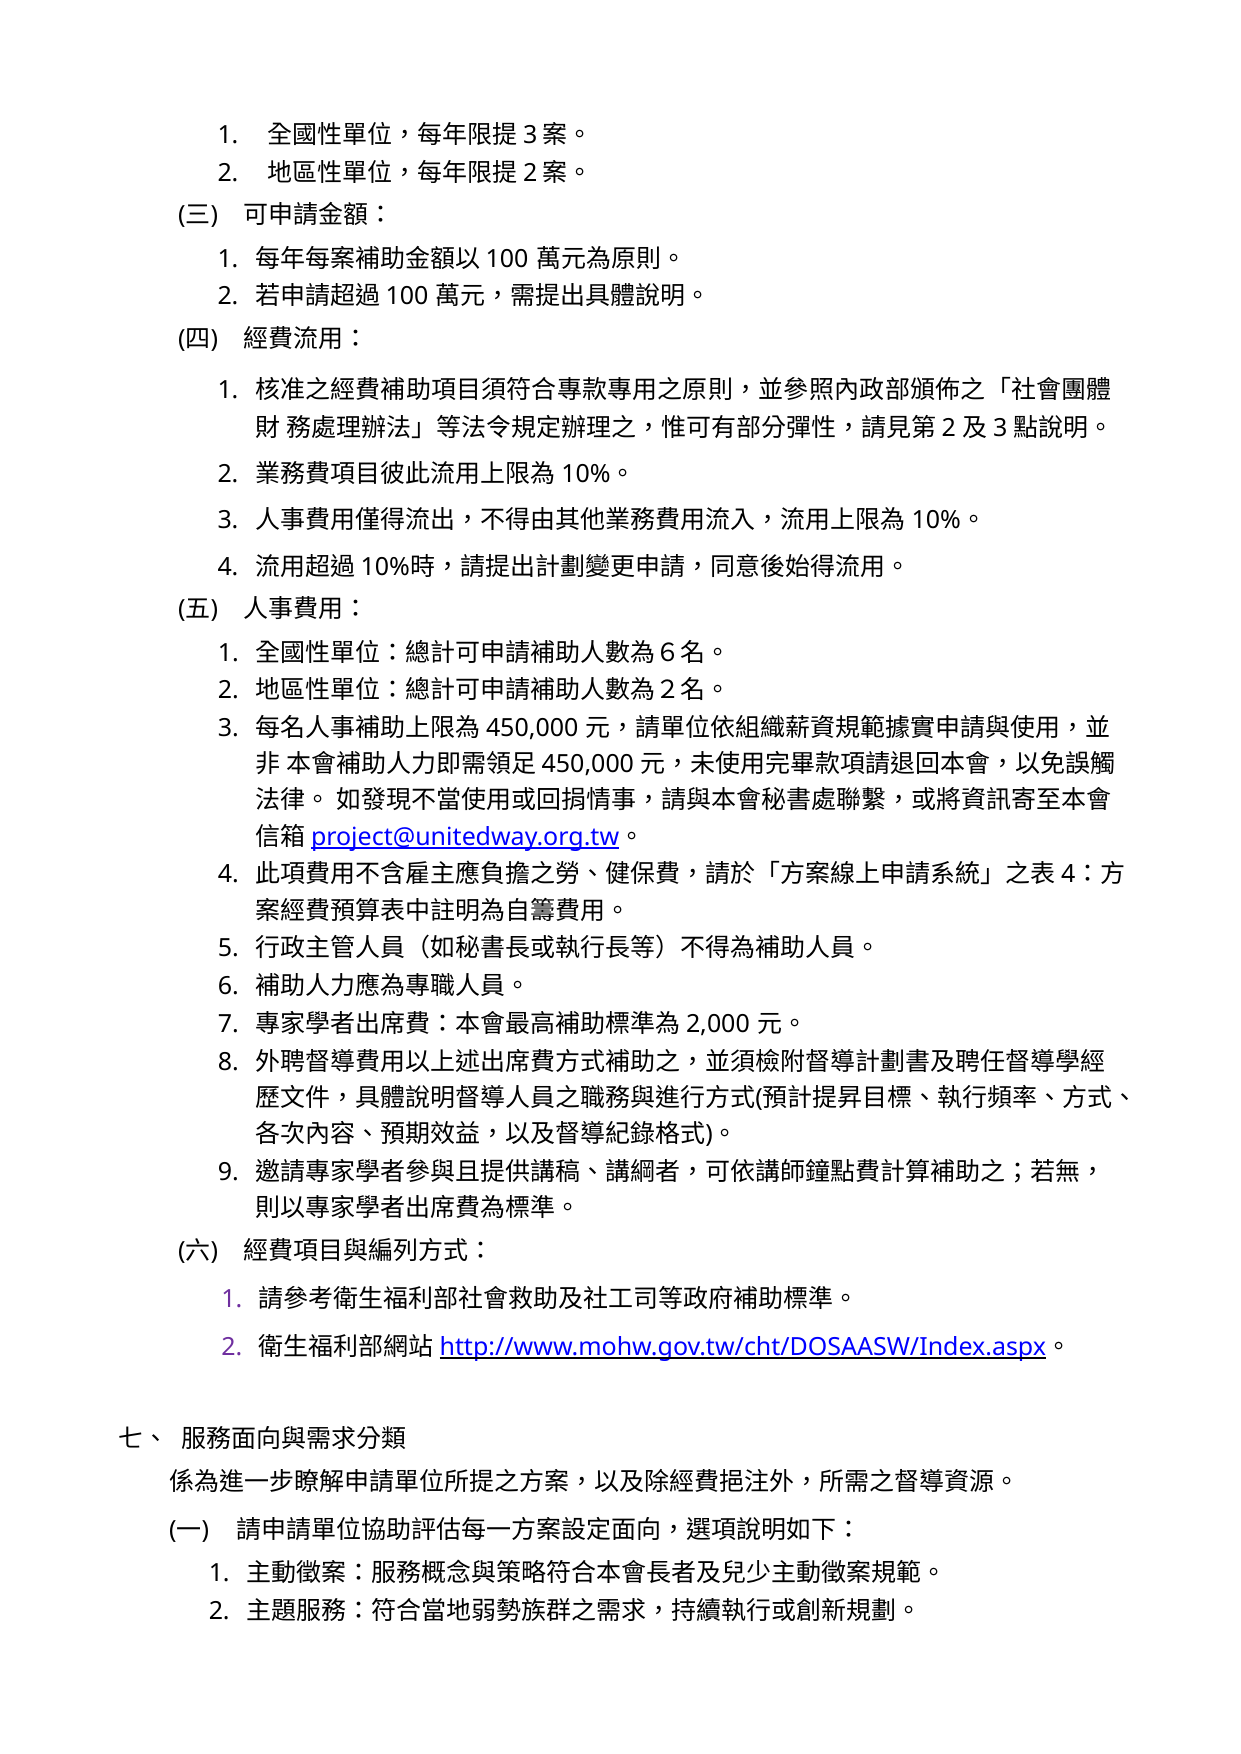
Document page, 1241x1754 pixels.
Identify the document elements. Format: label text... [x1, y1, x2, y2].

list 核准之經費補助項目須符合專款專用之原則，並參照內政部頒佈之「社會團體財 務處理辦法」等法令規定辦理之，惟可有部分彈性，請見第 2 及 3 點說明。 [217, 369, 1125, 444]
list 每名人事補助上限為 450,000 元，請單位依組織薪資規範據實申請與使用，並非 本會補助人力即需領足 450,000 元，未使用完畢款項請退回本會，以免誤觸法律。 如發現不當使用或回捐情事，請與本會秘書處聯繫，或將資訊寄至本會信箱 project@unitedway.org.tw。 [218, 707, 1125, 852]
list 全國性單位：總計可申請補助人數為６名。 [218, 632, 1125, 668]
list 可申請金額： [178, 195, 1136, 231]
list 流用超過 10%時，請提出計劃變更申請，同意後始得流用。 [217, 545, 1125, 582]
list 服務面向與需求分類 [118, 1418, 1136, 1455]
list 業務費項目彼此流用上限為 10%。 [217, 453, 1125, 490]
list 人事費用： [178, 589, 1136, 625]
list 人事費用僅得流出，不得由其他業務費用流入，流用上限為 10%。 [217, 499, 1125, 536]
list 若申請超過 100 萬元，需提出具體說明。 [217, 276, 1125, 312]
list 地區性單位：總計可申請補助人數為２名。 [218, 670, 1125, 706]
list 專家學者出席費：本會最高補助標準為 2,000 元。 [218, 1003, 1125, 1039]
list 外聘督導費用以上述出席費方式補助之，並須檢附督導計劃書及聘任督導學經歷文件，具體說明督導人員之職務與進行方式(預計提昇目標、執行頻率、方式、各次內容、預期效益，以及督導紀錄格式)。 [218, 1041, 1125, 1150]
list 每年每案補助金額以 100 萬元為原則。 [217, 238, 1125, 274]
list 補助人力應為專職人員。 [218, 966, 1125, 1002]
list 全國性單位，每年限提 3案。 [217, 114, 1125, 151]
list 地區性單位，每年限提 2案。 [217, 152, 1125, 188]
list 請申請單位協助評估每一方案設定面向，選項說明如下： [169, 1509, 1136, 1546]
list 請參考衛生福利部社會救助及社工司等政府補助標準。 [221, 1278, 1136, 1314]
list 經費流用： [178, 319, 691, 355]
list 邀請專家學者參與且提供講稿、講綱者，可依講師鐘點費計算補助之；若無，則以專家學者出席費為標準。 [218, 1151, 1125, 1224]
list 行政主管人員（如秘書長或執行長等）不得為補助人員。 [218, 928, 1125, 964]
list 經費項目與編列方式： [178, 1230, 841, 1266]
list 主動徵案：服務概念與策略符合本會長者及兒少主動徵案規範。 [208, 1552, 1136, 1589]
list 衛生福利部網站 http://www.mohw.gov.tw/cht/DOSAASW/Index.aspx。 [221, 1326, 1136, 1363]
text 係為進一步瞭解申請單位所提之方案，以及除經費挹注外，所需之督導資源。 [168, 1461, 1136, 1497]
list 此項費用不含雇主應負擔之勞、健保費，請於「方案線上申請系統」之表 4：方案經費預算表中註明為自籌費用。 [218, 854, 1125, 926]
list 主題服務：符合當地弱勢族群之需求，持續執行或創新規劃。 [208, 1590, 1136, 1626]
